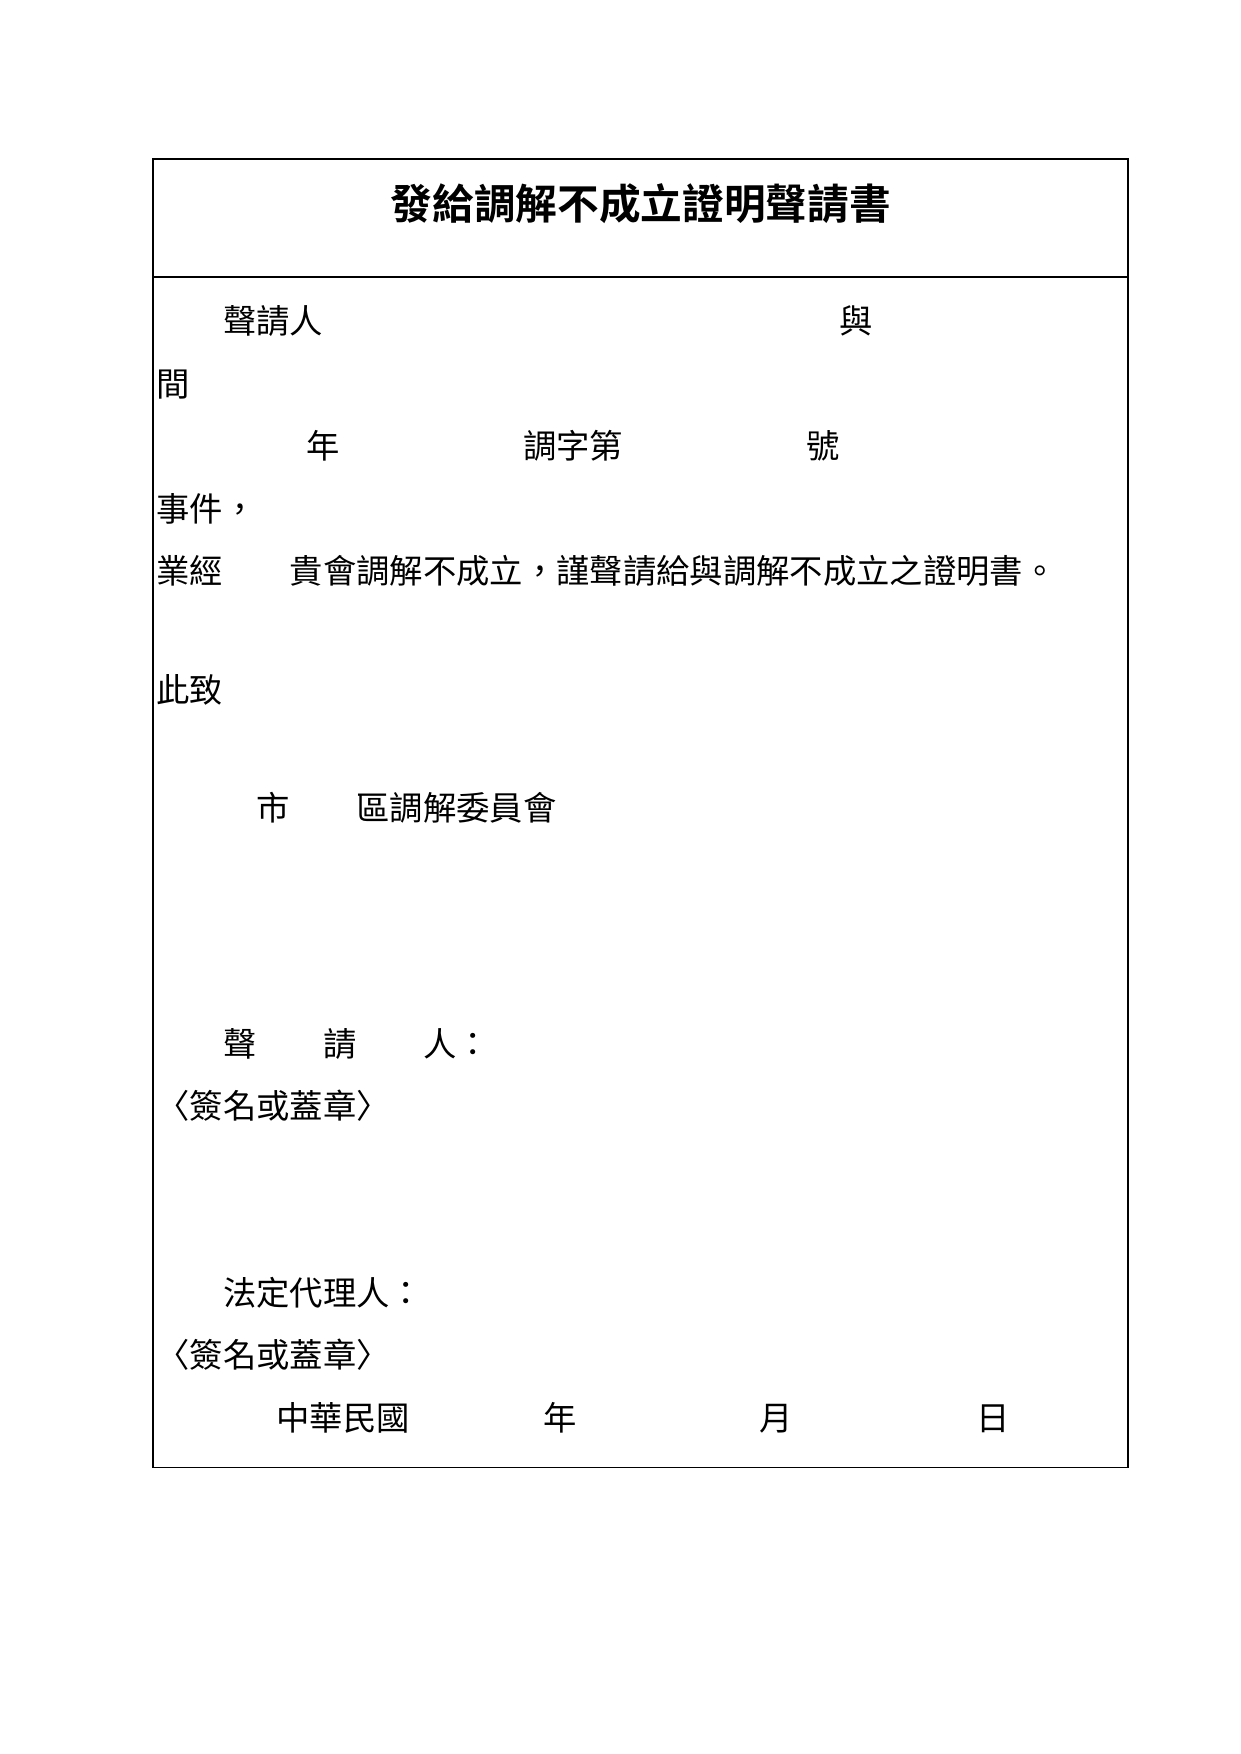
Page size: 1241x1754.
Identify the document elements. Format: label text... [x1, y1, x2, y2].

table_cell [154, 882, 1127, 1000]
table_header 發給調解不成立證明聲請書 [154, 160, 1127, 276]
table_cell 中華民國 年 月 日 [154, 1374, 1127, 1466]
table_cell [154, 1131, 1127, 1249]
table_cell 此致 [154, 646, 1127, 764]
table_cell 年 調字第 號 事件， [154, 403, 1127, 528]
table_cell 業經 貴會調解不成立，謹聲請給與調解不成立之證明書。 [154, 528, 1127, 646]
table_cell 法定代理人： 〈簽名或蓋章〉 [154, 1249, 1127, 1374]
table_cell 聲請人 與 間 [154, 278, 1127, 403]
table_cell 市 區調解委員會 [154, 764, 1127, 882]
table_cell 聲 請 人： 〈簽名或蓋章〉 [154, 1000, 1127, 1131]
